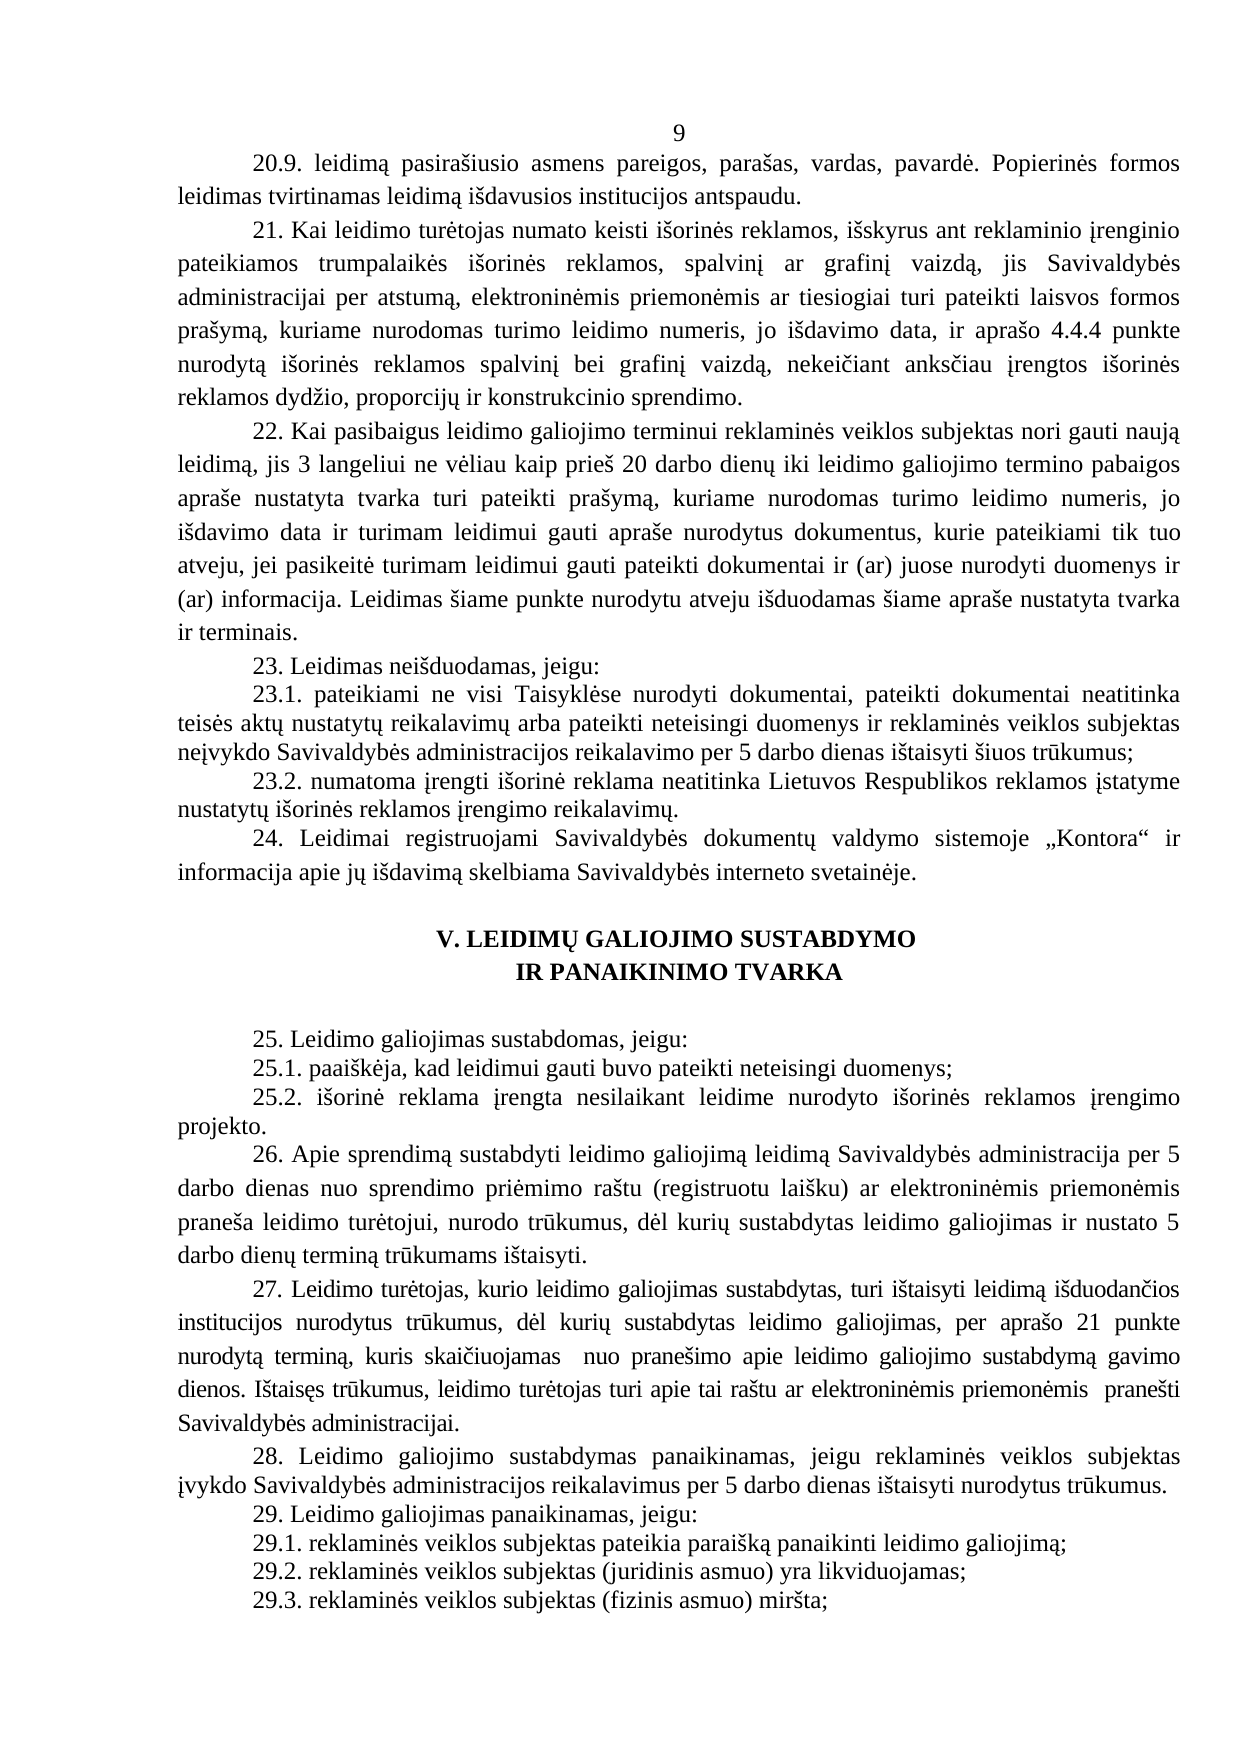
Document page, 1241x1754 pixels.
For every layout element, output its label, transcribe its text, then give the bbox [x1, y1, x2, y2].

text 25.1. paaiškėja, kad leidimui gauti buvo pateikti neteisingi duomenys; [177, 1053, 1181, 1082]
text 24. Leidimai registruojami Savivaldybės dokumentų valdymo sistemoje „Kontora“ ir informacija apie jų išdavimą skelbiama Savivaldybės interneto svetainėje. [177, 823, 1181, 886]
text V. LEIDIMŲ GALIOJIMO SUSTABDYMO [177, 924, 1181, 953]
text 29.3. reklaminės veiklos subjektas (fizinis asmuo) miršta; [177, 1585, 1181, 1614]
text 21. Kai leidimo turėtojas numato keisti išorinės reklamos, išskyrus ant reklaminio įrenginio pateikiamos trumpalaikės išorinės reklamos, spalvinį ar grafinį vaizdą, jis Savivaldybės administracijai per atstumą, elektroninėmis priemonėmis ar tiesiogiai turi pateikti laisvos formos prašymą, kuriame nurodomas turimo leidimo numeris, jo išdavimo data, ir aprašo 4.4.4 punkte nurodytą išorinės reklamos spalvinį bei grafinį vaizdą, nekeičiant anksčiau įrengtos išorinės reklamos dydžio, proporcijų ir konstrukcinio sprendimo. [177, 215, 1181, 411]
text 28. Leidimo galiojimo sustabdymas panaikinamas, jeigu reklaminės veiklos subjektas įvykdo Savivaldybės administracijos reikalavimus per 5 darbo dienas ištaisyti nurodytus trūkumus. [177, 1441, 1181, 1499]
text 25.2. išorinė reklama įrengta nesilaikant leidime nurodyto išorinės reklamos įrengimo projekto. [177, 1082, 1181, 1139]
text 29. Leidimo galiojimas panaikinamas, jeigu: [177, 1499, 1181, 1528]
text 25. Leidimo galiojimas sustabdomas, jeigu: [177, 1024, 1181, 1053]
text 29.2. reklaminės veiklos subjektas (juridinis asmuo) yra likviduojamas; [177, 1556, 1181, 1585]
text 22. Kai pasibaigus leidimo galiojimo terminui reklaminės veiklos subjektas nori gauti naują leidimą, jis 3 langeliui ne vėliau kaip prieš 20 darbo dienų iki leidimo galiojimo termino pabaigos apraše nustatyta tvarka turi pateikti prašymą, kuriame nurodomas turimo leidimo numeris, jo išdavimo data ir turimam leidimui gauti apraše nurodytus dokumentus, kurie pateikiami tik tuo atveju, jei pasikeitė turimam leidimui gauti pateikti dokumentai ir (ar) juose nurodyti duomenys ir (ar) informacija. Leidimas šiame punkte nurodytu atveju išduodamas šiame apraše nustatyta tvarka ir terminais. [177, 416, 1181, 646]
text 26. Apie sprendimą sustabdyti leidimo galiojimą leidimą Savivaldybės administracija per 5 darbo dienas nuo sprendimo priėmimo raštu (registruotu laišku) ar elektroninėmis priemonėmis praneša leidimo turėtojui, nurodo trūkumus, dėl kurių sustabdytas leidimo galiojimas ir nustato 5 darbo dienų terminą trūkumams ištaisyti. [177, 1139, 1181, 1269]
text IR PANAIKINIMO TVARKA [177, 957, 1181, 986]
text 23. Leidimas neišduodamas, jeigu: [177, 651, 1181, 679]
text 29.1. reklaminės veiklos subjektas pateikia paraišką panaikinti leidimo galiojimą; [177, 1528, 1181, 1556]
text 23.1. pateikiami ne visi Taisyklėse nurodyti dokumentai, pateikti dokumentai neatitinka teisės aktų nustatytų reikalavimų arba pateikti neteisingi duomenys ir reklaminės veiklos subjektas neįvykdo Savivaldybės administracijos reikalavimo per 5 darbo dienas ištaisyti šiuos trūkumus; [177, 679, 1181, 766]
text 20.9. leidimą pasirašiusio asmens pareigos, parašas, vardas, pavardė. Popierinės formos leidimas tvirtinamas leidimą išdavusios institucijos antspaudu. [177, 148, 1181, 210]
text 27. Leidimo turėtojas, kurio leidimo galiojimas sustabdytas, turi ištaisyti leidimą išduodančios institucijos nurodytus trūkumus, dėl kurių sustabdytas leidimo galiojimas, per aprašo 21 punkte nurodytą terminą, kuris skaičiuojamas nuo pranešimo apie leidimo galiojimo sustabdymą gavimo dienos. Ištaisęs trūkumus, leidimo turėtojas turi apie tai raštu ar elektroninėmis priemonėmis pranešti Savivaldybės administracijai. [177, 1274, 1181, 1437]
text 23.2. numatoma įrengti išorinė reklama neatitinka Lietuvos Respublikos reklamos įstatyme nustatytų išorinės reklamos įrengimo reikalavimų. [177, 766, 1181, 823]
